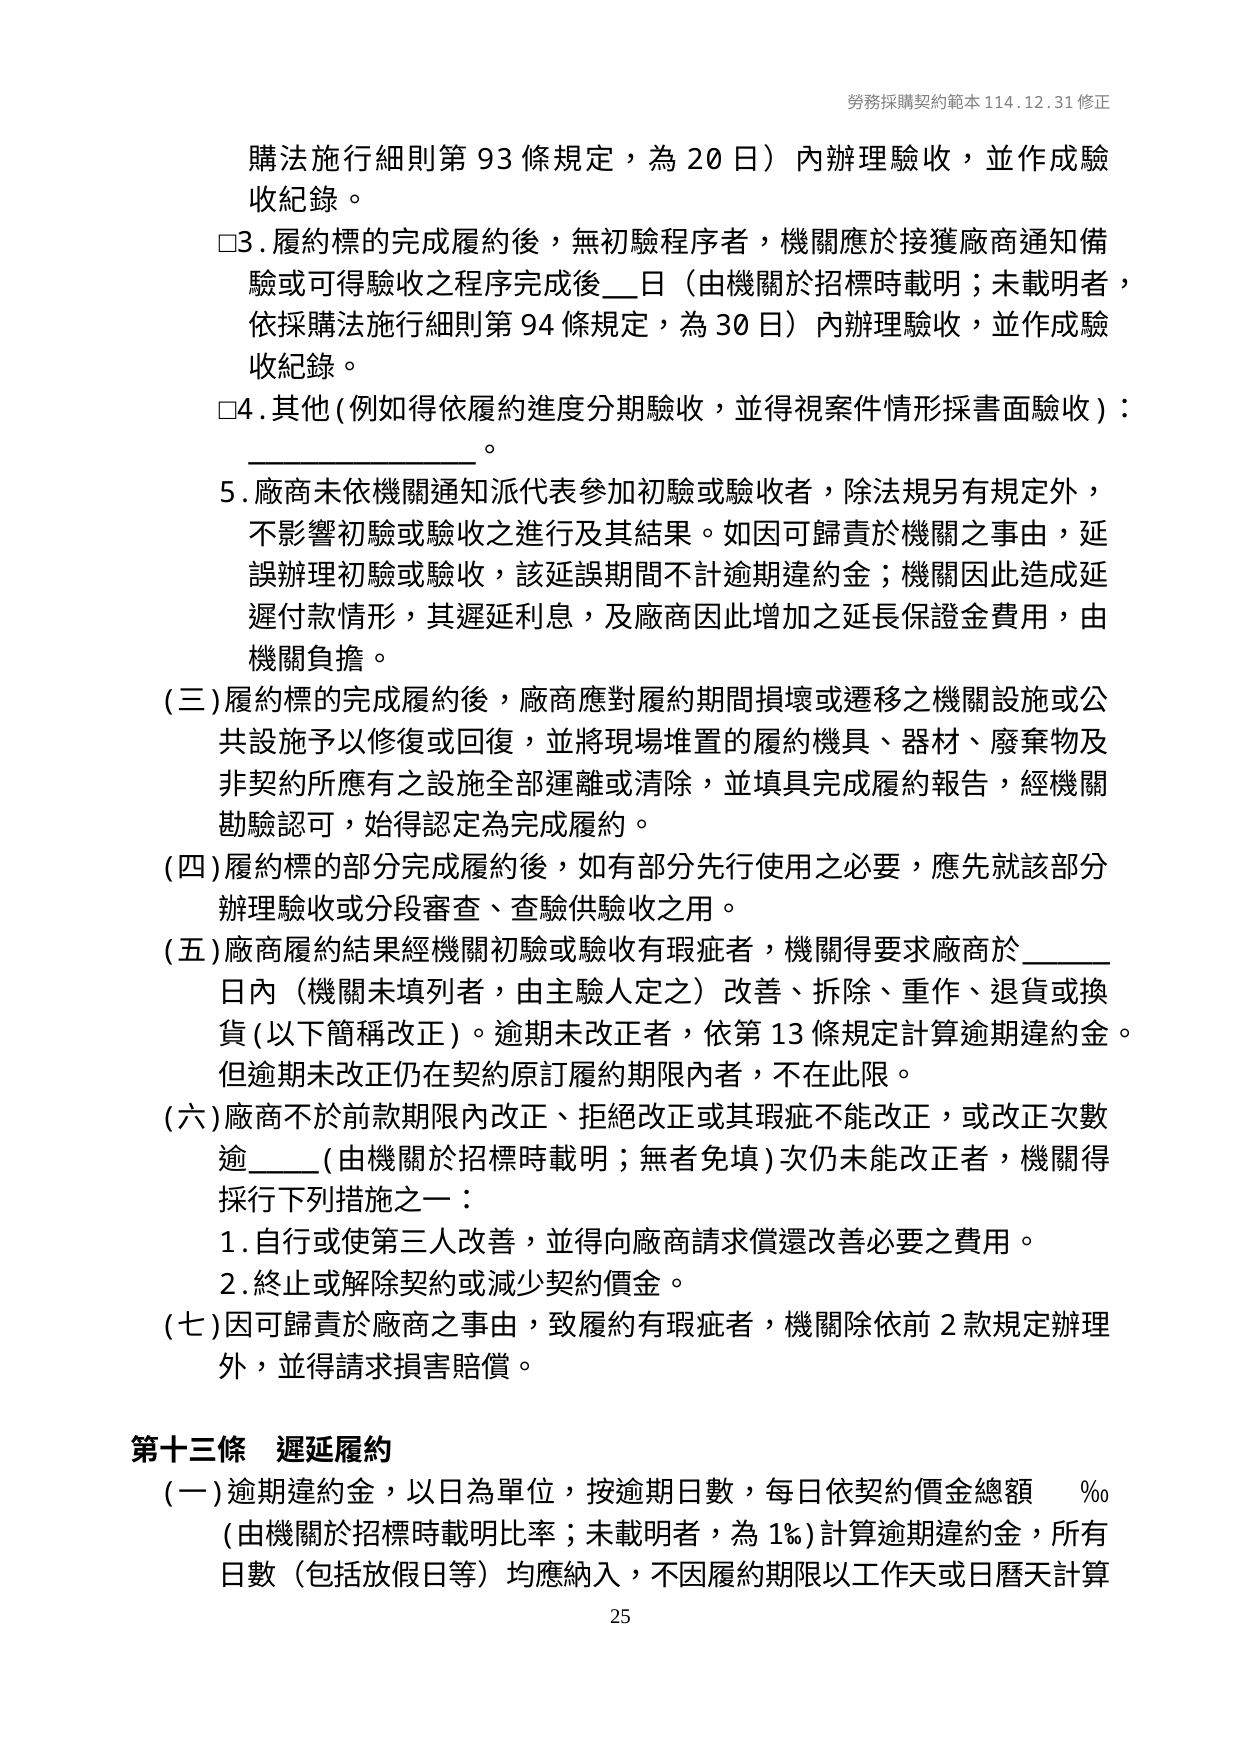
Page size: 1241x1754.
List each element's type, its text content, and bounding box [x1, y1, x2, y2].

text (三)履約標的完成履約後，廠商應對履約期間損壞或遷移之機關設施或公共設施予以修復或回復，並將現場堆置的履約機具、器材、廢棄物及非契約所應有之設施全部運離或清除，並填具完成履約報告，經機關勘驗認可，始得認定為完成履約。 [159, 677, 1110, 844]
text (五)廠商履約結果經機關初驗或驗收有瑕疵者，機關得要求廠商於_____ 日內（機關未填列者，由主驗人定之）改善、拆除、重作、退貨或換貨(以下簡稱改正)。逾期未改正者，依第13條規定計算逾期違約金。但逾期未改正仍在契約原訂履約期限內者，不在此限。 [159, 927, 1110, 1094]
text (四)履約標的部分完成履約後，如有部分先行使用之必要，應先就該部分辦理驗收或分段審查、查驗供驗收之用。 [159, 844, 1110, 927]
text 1.自行或使第三人改善，並得向廠商請求償還改善必要之費用。 [218, 1219, 1110, 1261]
text □3.履約標的完成履約後，無初驗程序者，機關應於接獲廠商通知備驗或可得驗收之程序完成後__日（由機關於招標時載明；未載明者，依採購法施行細則第94條規定，為30日）內辦理驗收，並作成驗收紀錄。 [218, 219, 1110, 386]
text (六)廠商不於前款期限內改正、拒絕改正或其瑕疵不能改正，或改正次數逾____(由機關於招標時載明；無者免填)次仍未能改正者，機關得採行下列措施之一： [159, 1094, 1110, 1219]
text 購法施行細則第93條規定，為20日）內辦理驗收，並作成驗收紀錄。 [218, 136, 1110, 219]
text 2.終止或解除契約或減少契約價金。 [218, 1261, 1110, 1302]
text (七)因可歸責於廠商之事由，致履約有瑕疵者，機關除依前2款規定辦理外，並得請求損害賠償。 [159, 1302, 1110, 1386]
text □4.其他(例如得依履約進度分期驗收，並得視案件情形採書面驗收)：_____________。 [218, 386, 1110, 469]
text 第十三條 遲延履約 [130, 1427, 1110, 1469]
text (一)逾期違約金，以日為單位，按逾期日數，每日依契約價金總額 ‰(由機關於招標時載明比率；未載明者，為1‰)計算逾期違約金，所有日數（包括放假日等）均應納入，不因履約期限以工作天或日曆天計算 [159, 1469, 1110, 1594]
text 5.廠商未依機關通知派代表參加初驗或驗收者，除法規另有規定外，不影響初驗或驗收之進行及其結果。如因可歸責於機關之事由，延誤辦理初驗或驗收，該延誤期間不計逾期違約金；機關因此造成延遲付款情形，其遲延利息，及廠商因此增加之延長保證金費用，由機關負擔。 [218, 469, 1110, 677]
